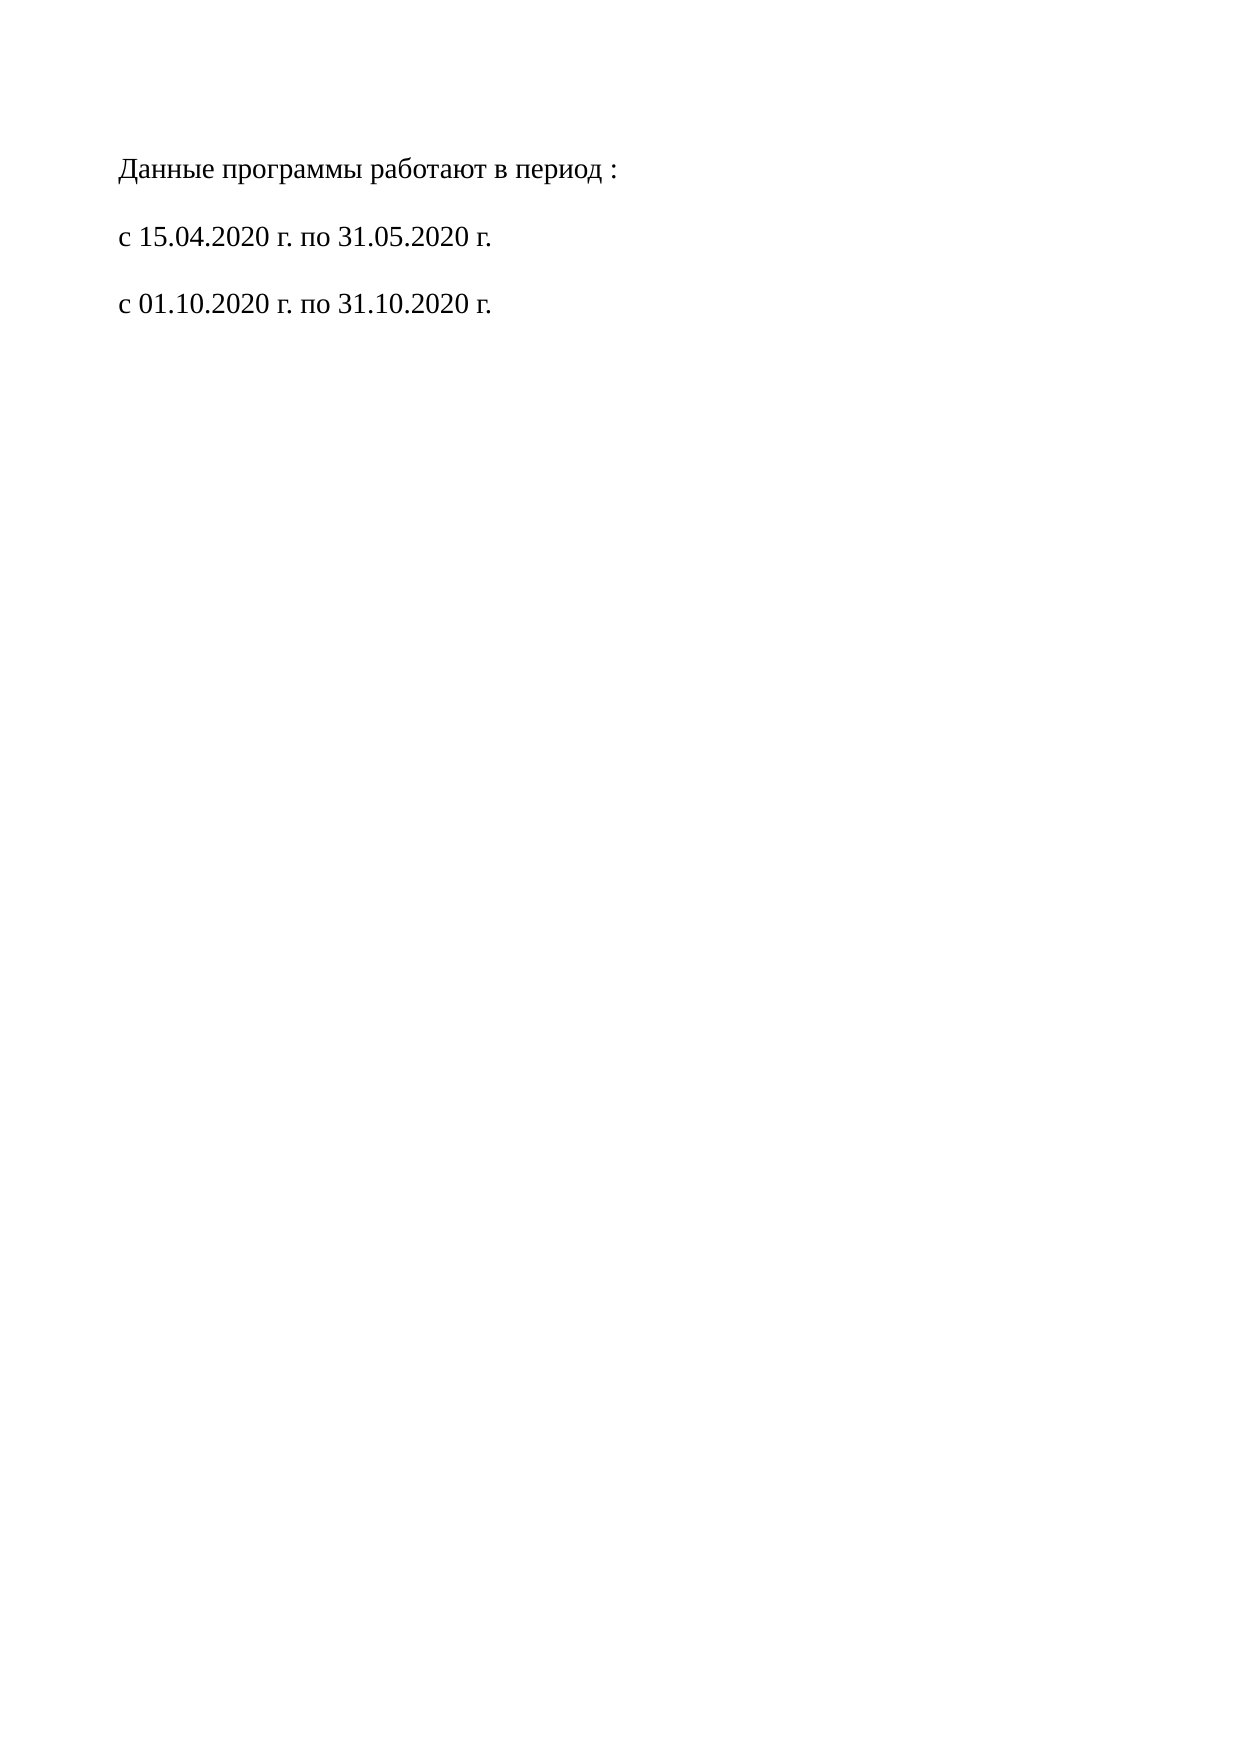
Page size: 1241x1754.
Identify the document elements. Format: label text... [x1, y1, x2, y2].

text с 01.10.2020 г. по 31.10.2020 г. [118, 286, 1122, 319]
text Данные программы работают в период : [118, 152, 1122, 185]
text с 15.04.2020 г. по 31.05.2020 г. [118, 219, 1122, 252]
